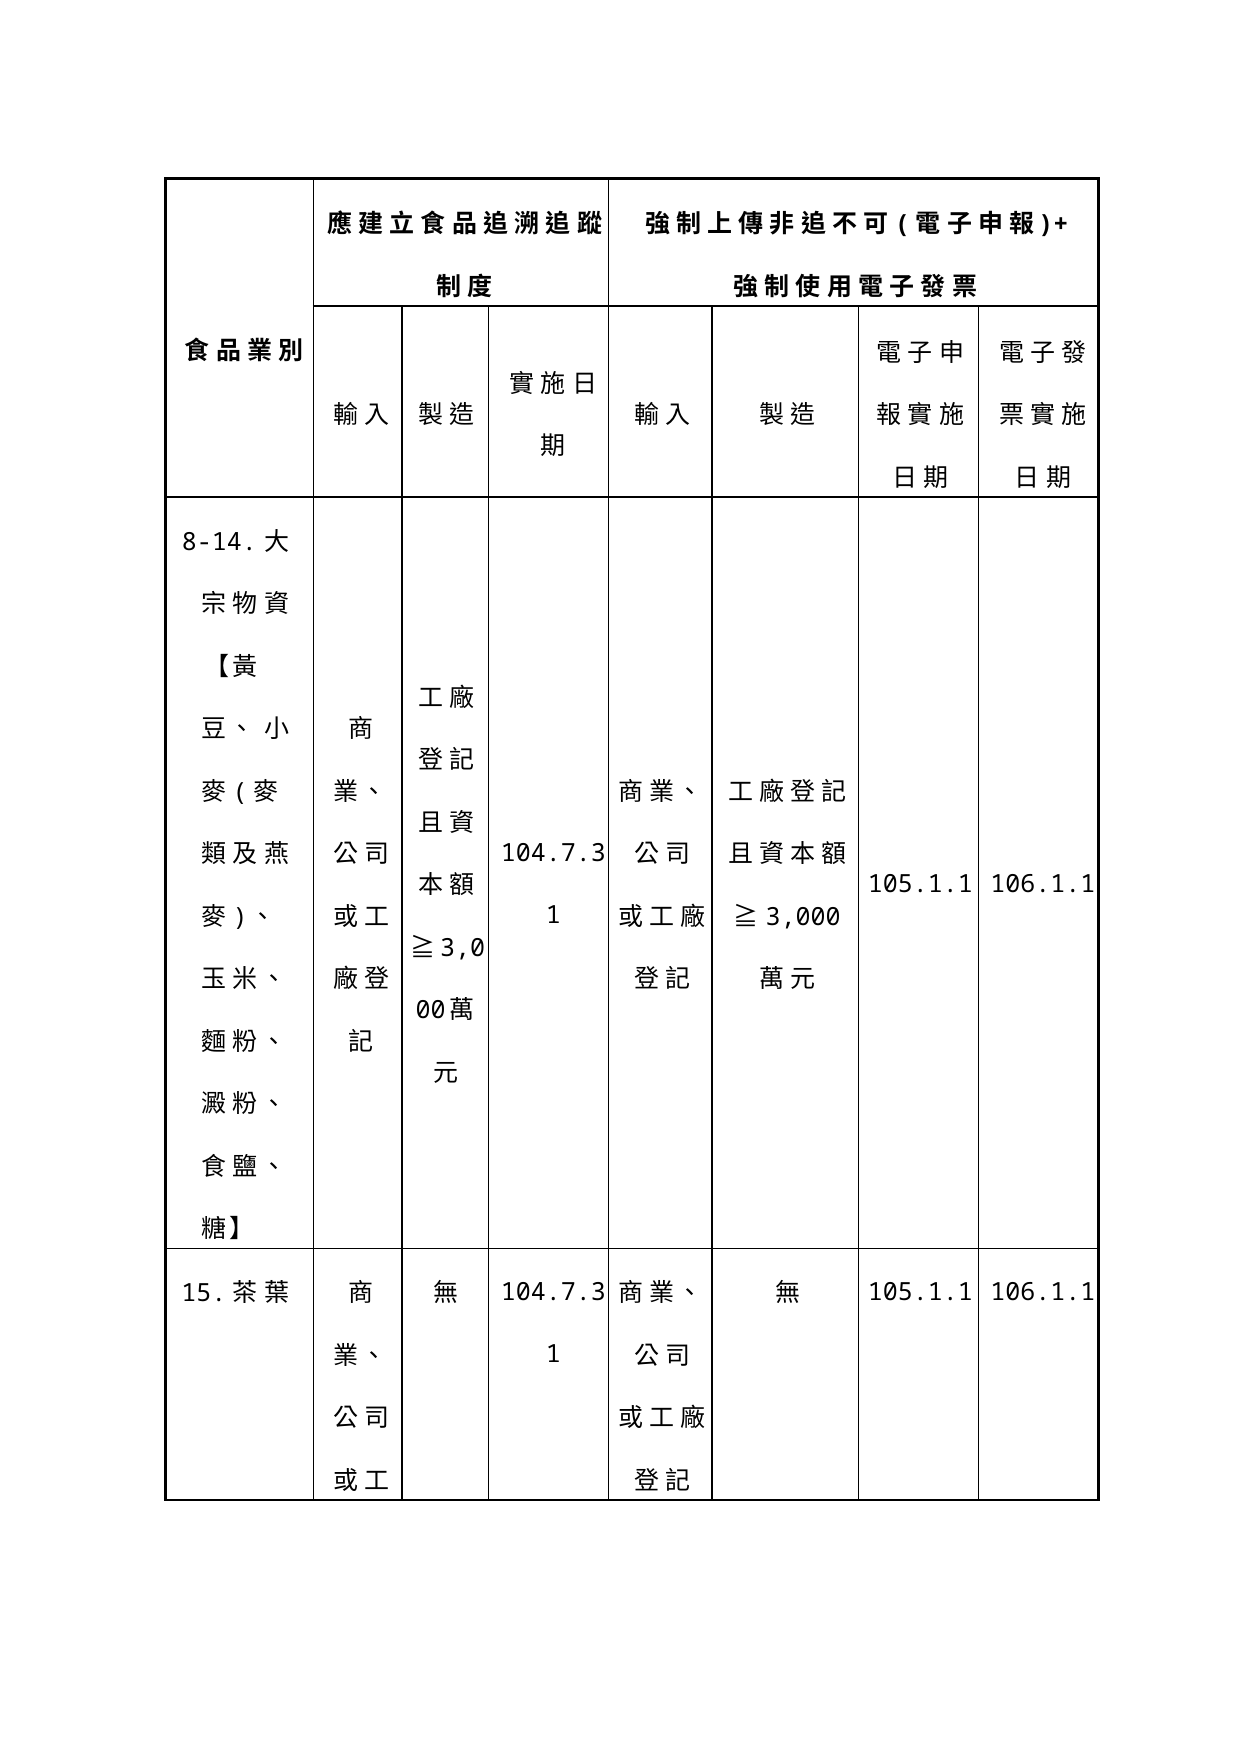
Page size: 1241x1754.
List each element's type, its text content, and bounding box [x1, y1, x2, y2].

table_cell 104.7.31 [489, 498, 608, 1247]
table_cell 105.1.1 [859, 498, 978, 1247]
table_cell 104.7.31 [489, 1249, 608, 1499]
table_cell 製造 [713, 307, 858, 496]
table_cell 105.1.1 [859, 1249, 978, 1499]
table_cell 無 [713, 1249, 858, 1499]
table_cell 商業、公司 或工廠登記 [314, 498, 401, 1247]
table_cell 輸入 [314, 307, 401, 496]
table_cell 實施日期 [489, 307, 608, 496]
table_cell 106.1.1 [979, 1249, 1097, 1499]
table_cell 製造 [403, 307, 488, 496]
table_header 食品業別 [167, 180, 313, 496]
table_cell 工廠登記且資本額≧3,000萬元 [713, 498, 858, 1247]
table_header 應建立食品追溯追蹤制度 [314, 180, 608, 305]
table_cell 輸入 [609, 307, 711, 496]
table_header 強制上傳非追不可(電子申報)+ 強制使用電子發票 [609, 180, 1097, 305]
table_cell 106.1.1 [979, 498, 1097, 1247]
table_cell 工廠登記且資本額≧3,000萬元 [403, 498, 488, 1247]
table_cell 電子申報實施日期 [859, 307, 978, 496]
table_cell 商業、公司 或工廠登記 [609, 1249, 711, 1499]
table_cell 8-14.大宗物資【黃豆、小麥(麥類及燕麥)、玉米、麵粉、澱粉、食鹽、糖】 [167, 498, 313, 1247]
table_cell 商業、公司 或工 [314, 1249, 401, 1499]
table_cell 15.茶葉 [167, 1249, 313, 1499]
table_cell 商業、公司 或工廠登記 [609, 498, 711, 1247]
table_cell 無 [403, 1249, 488, 1499]
table_cell 電子發票實施日期 [979, 307, 1097, 496]
